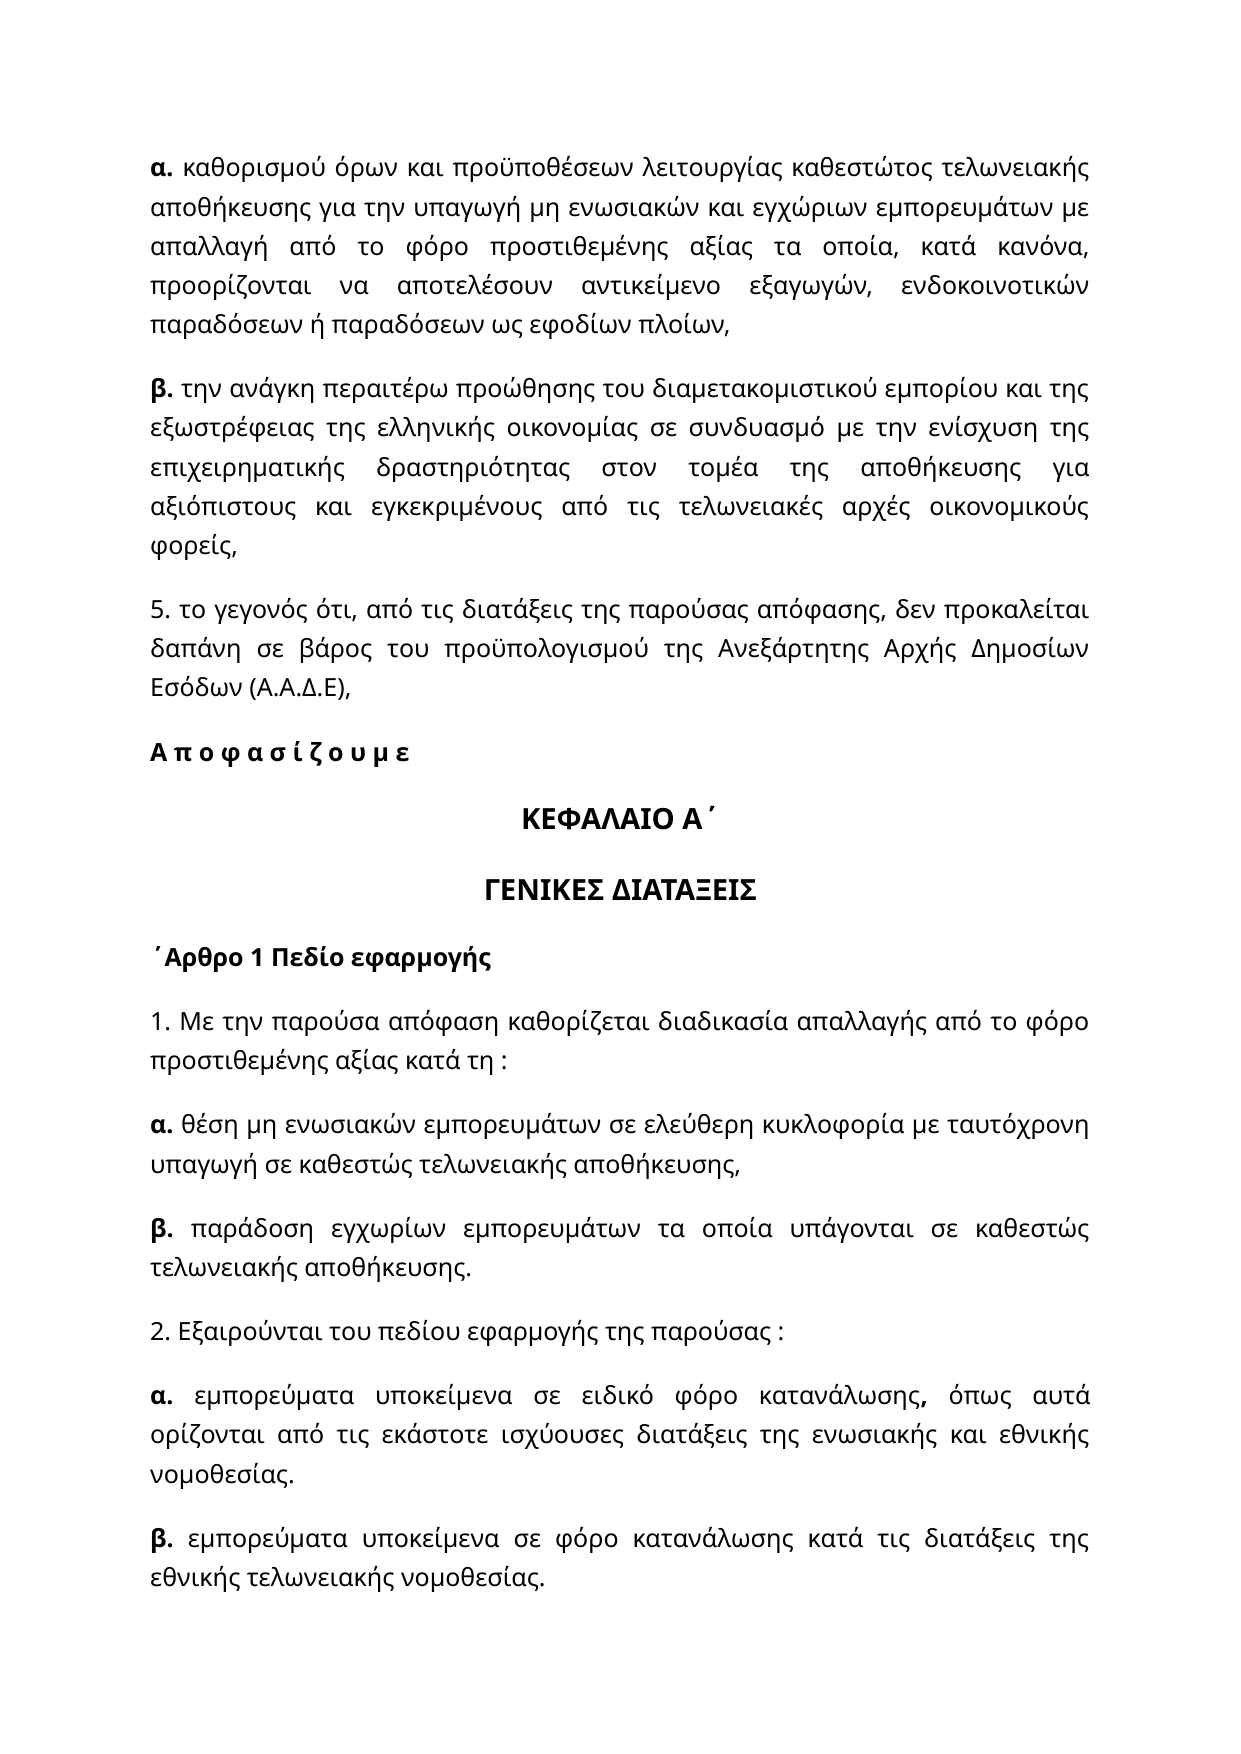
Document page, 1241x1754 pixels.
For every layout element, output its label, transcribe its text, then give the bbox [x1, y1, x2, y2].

text 2. Εξαιρούνται του πεδίου εφαρμογής της παρούσας : [150, 1314, 1090, 1348]
text 5. το γεγονός ότι, από τις διατάξεις της παρούσας απόφασης, δεν προκαλείται δαπάνη σε βάρος του προϋπολογισμού της Ανεξάρτητης Αρχής Δημοσίων Εσόδων (Α.Α.Δ.Ε), [150, 592, 1090, 704]
text β. παράδοση εγχωρίων εμπορευμάτων τα οποία υπάγονται σε καθεστώς τελωνειακής αποθήκευσης. [150, 1210, 1090, 1284]
text α. θέση μη ενωσιακών εμπορευμάτων σε ελεύθερη κυκλοφορία με ταυτόχρονη υπαγωγή σε καθεστώς τελωνειακής αποθήκευσης, [150, 1107, 1090, 1180]
subtitle ΓΕΝΙΚΕΣ ΔΙΑΤΑΞΕΙΣ [150, 869, 1090, 909]
text β. την ανάγκη περαιτέρω προώθησης του διαμετακομιστικού εμπορίου και της εξωστρέφειας της ελληνικής οικονομίας σε συνδυασμό με την ενίσχυση της επιχειρηματικής δραστηριότητας στον τομέα της αποθήκευσης για αξιόπιστους και εγκεκριμένους από τις τελωνειακές αρχές οικονομικούς φορείς, [150, 371, 1090, 562]
text β. εμπορεύματα υποκείμενα σε φόρο κατανάλωσης κατά τις διατάξεις της εθνικής τελωνειακής νομοθεσίας. [150, 1520, 1090, 1594]
text 1. Με την παρούσα απόφαση καθορίζεται διαδικασία απαλλαγής από το φόρο προστιθεμένης αξίας κατά τη : [150, 1004, 1090, 1077]
text ΄Αρθρο 1 Πεδίο εφαρμογής [150, 939, 1090, 974]
subtitle ΚΕΦΑΛΑΙΟ Α΄ [150, 798, 1090, 838]
text α. εμπορεύματα υποκείμενα σε ειδικό φόρο κατανάλωσης, όπως αυτά ορίζονται από τις εκάστοτε ισχύουσες διατάξεις της ενωσιακής και εθνικής νομοθεσίας. [150, 1378, 1090, 1490]
text α. καθορισμού όρων και προϋποθέσεων λειτουργίας καθεστώτος τελωνειακής αποθήκευσης για την υπαγωγή μη ενωσιακών και εγχώριων εμπορευμάτων με απαλλαγή από το φόρο προστιθεμένης αξίας τα οποία, κατά κανόνα, προορίζονται να αποτελέσουν αντικείμενο εξαγωγών, ενδοκοινοτικών παραδόσεων ή παραδόσεων ως εφοδίων πλοίων, [150, 150, 1090, 341]
text Α π ο φ α σ ί ζ ο υ μ ε [150, 734, 1090, 768]
